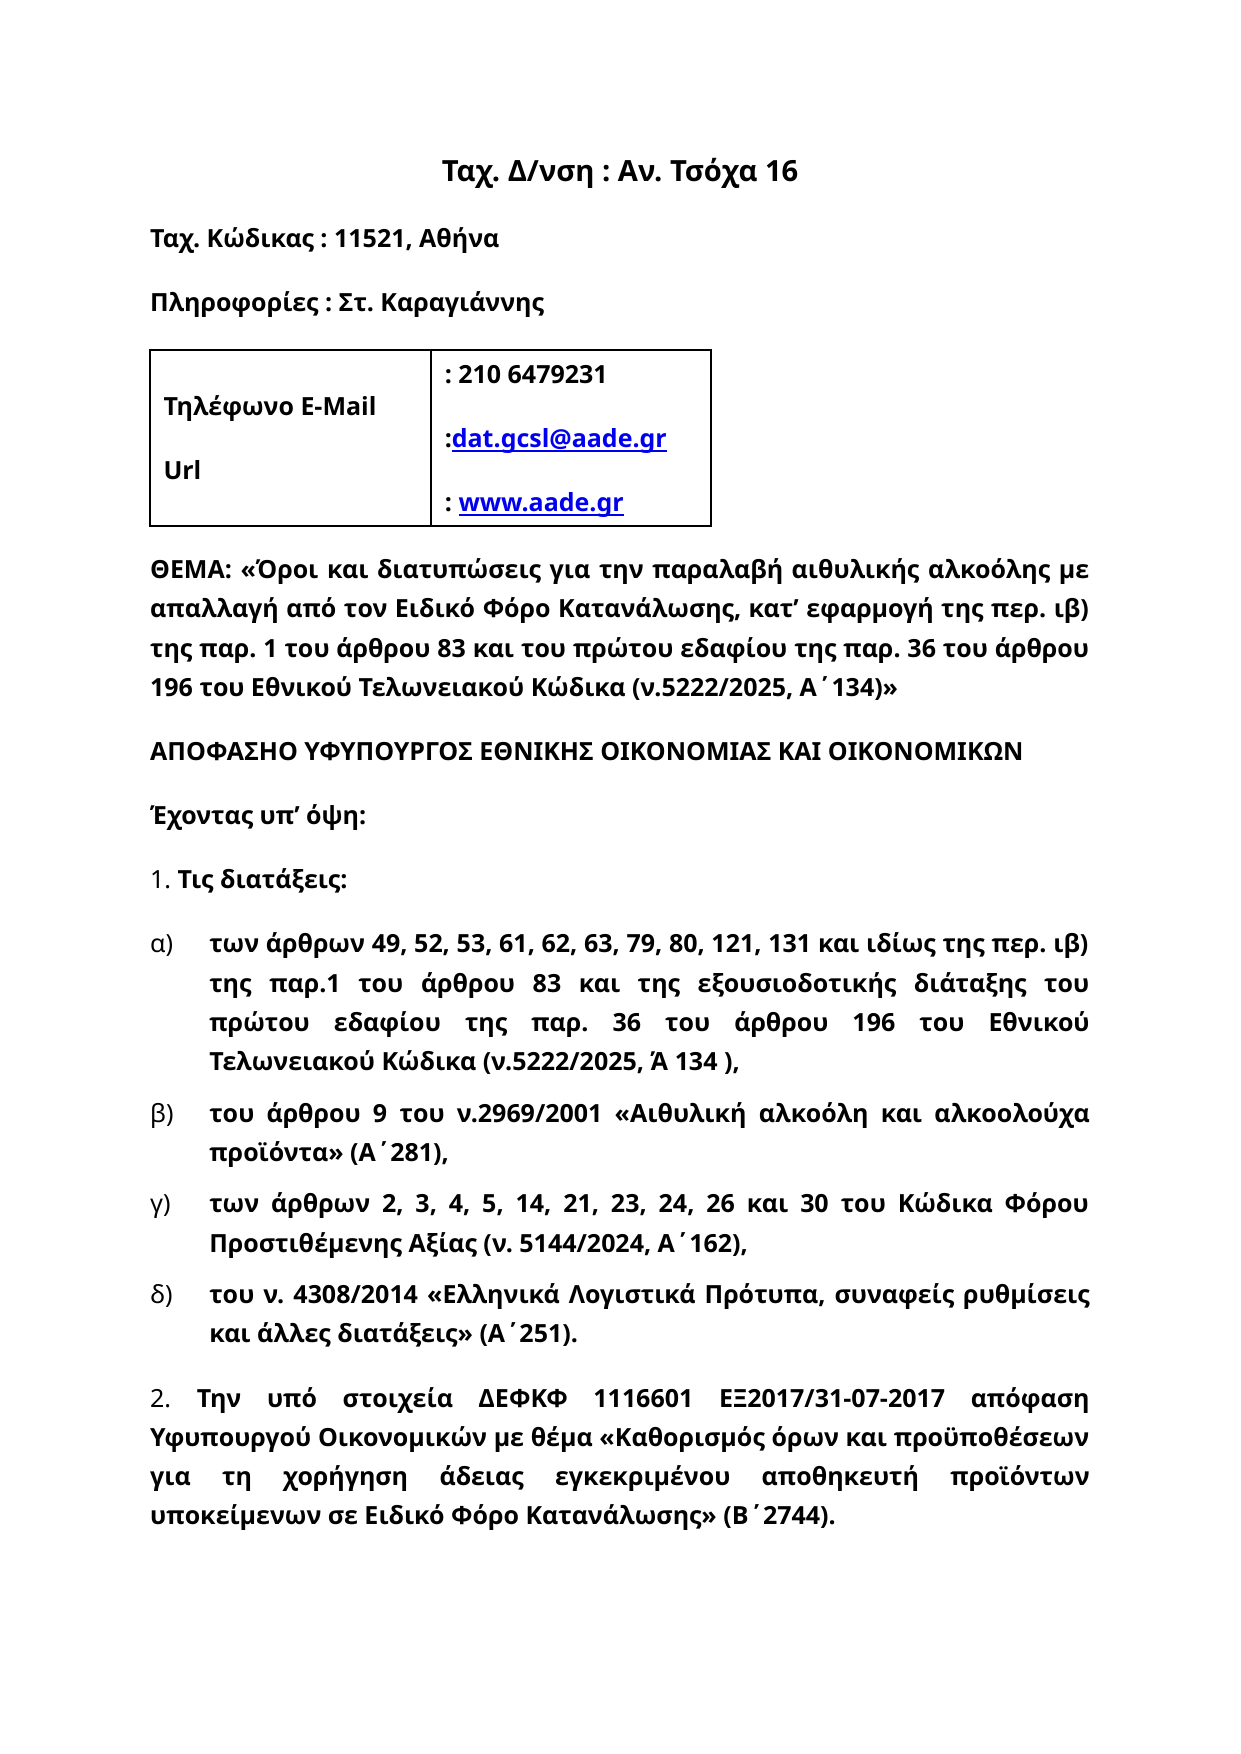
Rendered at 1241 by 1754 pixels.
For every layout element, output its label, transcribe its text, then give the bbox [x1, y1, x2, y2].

text ΘΕΜΑ: «Όροι και διατυπώσεις για την παραλαβή αιθυλικής αλκοόλης με απαλλαγή από τον Ειδικό Φόρο Κατανάλωσης, κατ’ εφαρμογή της περ. ιβ) της παρ. 1 του άρθρου 83 και του πρώτου εδαφίου της παρ. 36 του άρθρου 196 του Εθνικού Τελωνειακού Κώδικα (ν.5222/2025, Α΄134)» [150, 552, 1090, 703]
text ΑΠΟΦΑΣΗΟ ΥΦΥΠΟΥΡΓΟΣ ΕΘΝΙΚΗΣ ΟΙΚΟΝΟΜΙΑΣ ΚΑΙ ΟΙΚΟΝΟΜΙΚΩΝ [150, 734, 1090, 768]
list α) των άρθρων 49, 52, 53, 61, 62, 63, 79, 80, 121, 131 και ιδίως της περ. ιβ) της παρ.1 του άρθρου 83 και της εξουσιοδοτικής διάταξης του πρώτου εδαφίου της παρ. 36 του άρθρου 196 του Εθνικού Τελωνειακού Κώδικα (ν.5222/2025, Ά 134 ), [150, 926, 1090, 1078]
text Πληροφορίες : Στ. Καραγιάννης [150, 285, 1090, 319]
list δ) του ν. 4308/2014 «Ελληνικά Λογιστικά Πρότυπα, συναφείς ρυθμίσεις και άλλες διατάξεις» (Α΄251). [150, 1277, 1090, 1350]
text Ταχ. Κώδικας : 11521, Αθήνα [150, 221, 1090, 255]
text 2. Την υπό στοιχεία ΔΕΦΚΦ 1116601 ΕΞ2017/31-07-2017 απόφαση Υφυπουργού Οικονομικών με θέμα «Καθορισμός όρων και προϋποθέσεων για τη χορήγηση άδειας εγκεκριμένου αποθηκευτή προϊόντων υποκείμενων σε Ειδικό Φόρο Κατανάλωσης» (Β΄2744). [150, 1380, 1090, 1532]
table_header : 210 6479231 :dat.gcsl@aade.gr : www.aade.gr [432, 351, 710, 525]
table_header Τηλέφωνο E-Mail Url [151, 351, 430, 525]
text 1. Τις διατάξεις: [150, 862, 1090, 896]
list γ) των άρθρων 2, 3, 4, 5, 14, 21, 23, 24, 26 και 30 του Κώδικα Φόρου Προστιθέμενης Αξίας (ν. 5144/2024, Α΄162), [150, 1186, 1090, 1259]
subtitle Ταχ. Δ/νση : Αν. Τσόχα 16 [150, 150, 1090, 190]
text Έχοντας υπ’ όψη: [150, 798, 1090, 832]
list β) του άρθρου 9 του ν.2969/2001 «Αιθυλική αλκοόλη και αλκοολούχα προϊόντα» (Α΄281), [150, 1095, 1090, 1168]
